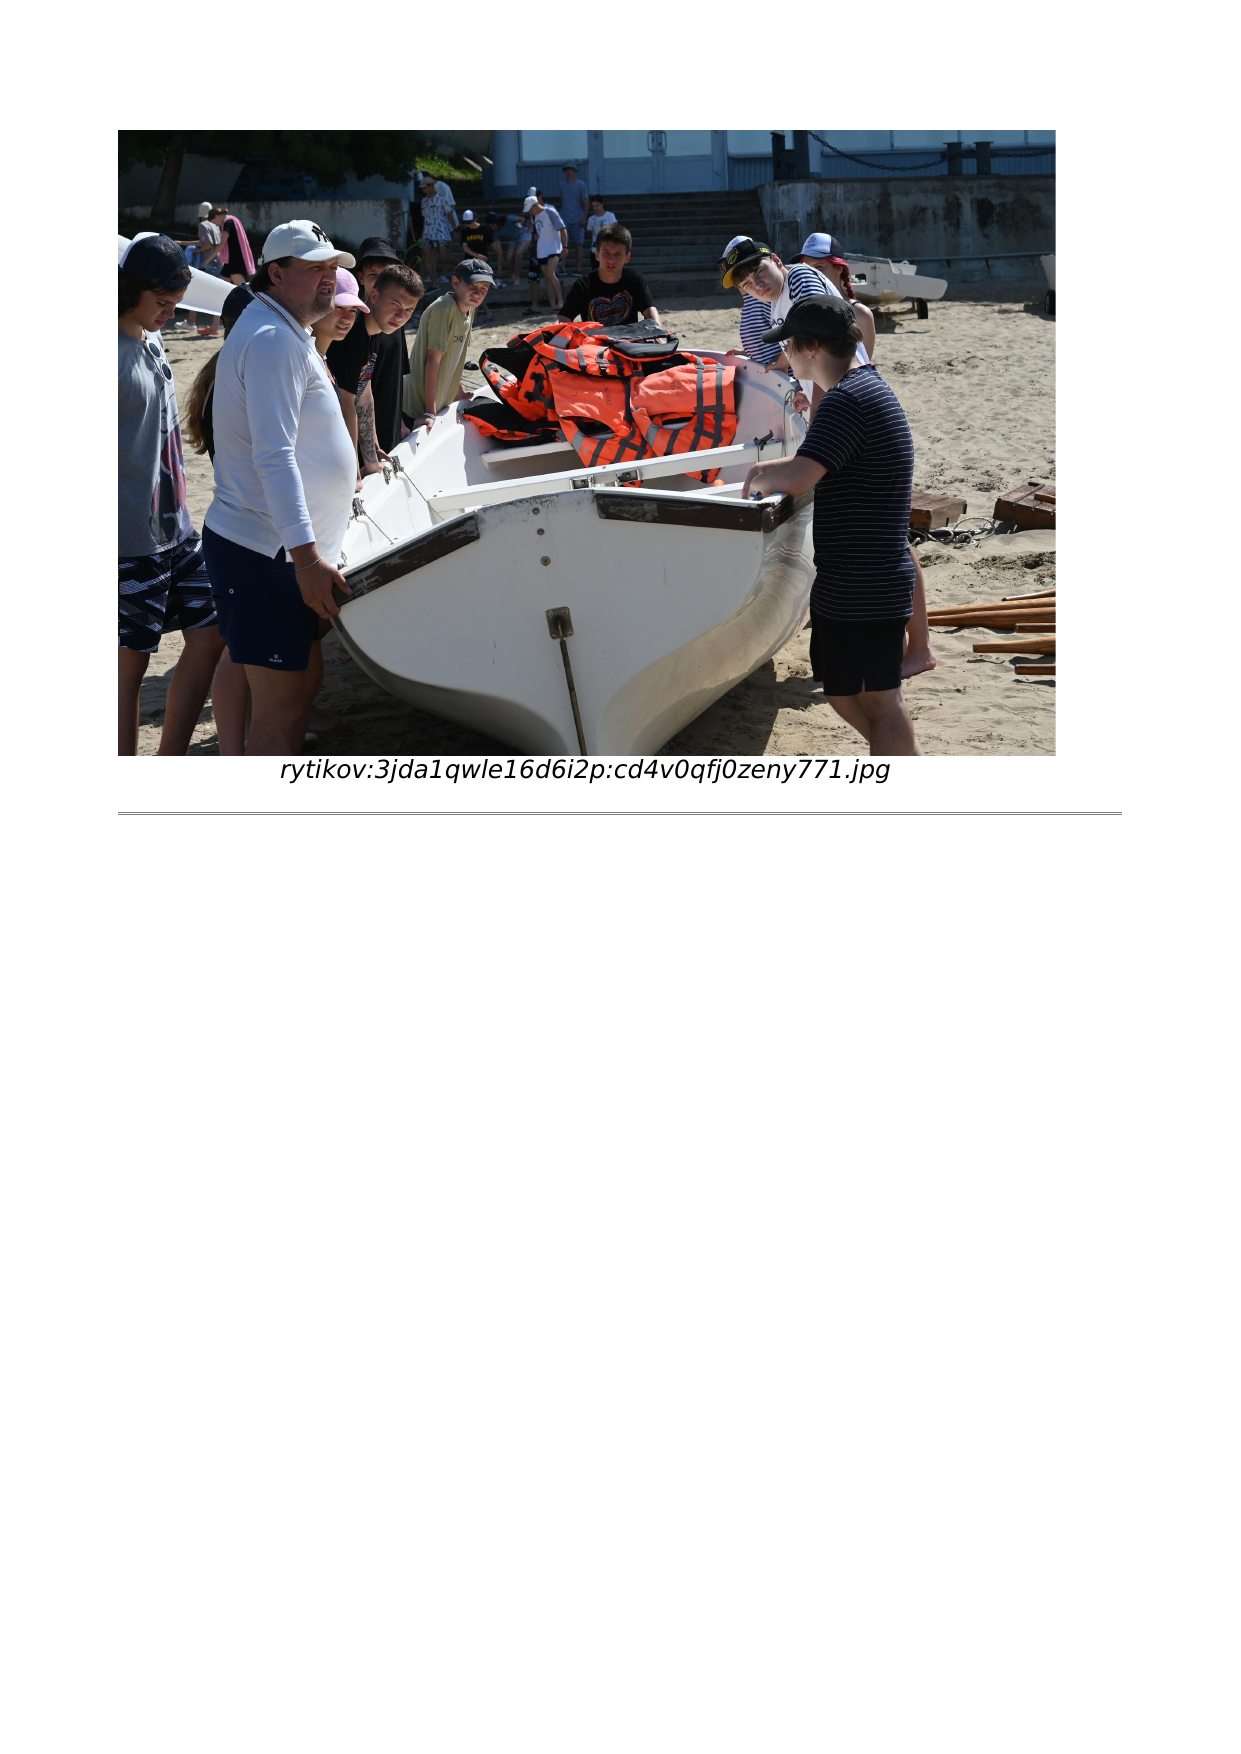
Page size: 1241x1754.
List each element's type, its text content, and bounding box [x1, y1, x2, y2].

text rytikov:3jda1qwle16d6i2p:cd4v0qfj0zeny771.jpg [118, 756, 1056, 785]
picture [118, 130, 1056, 756]
